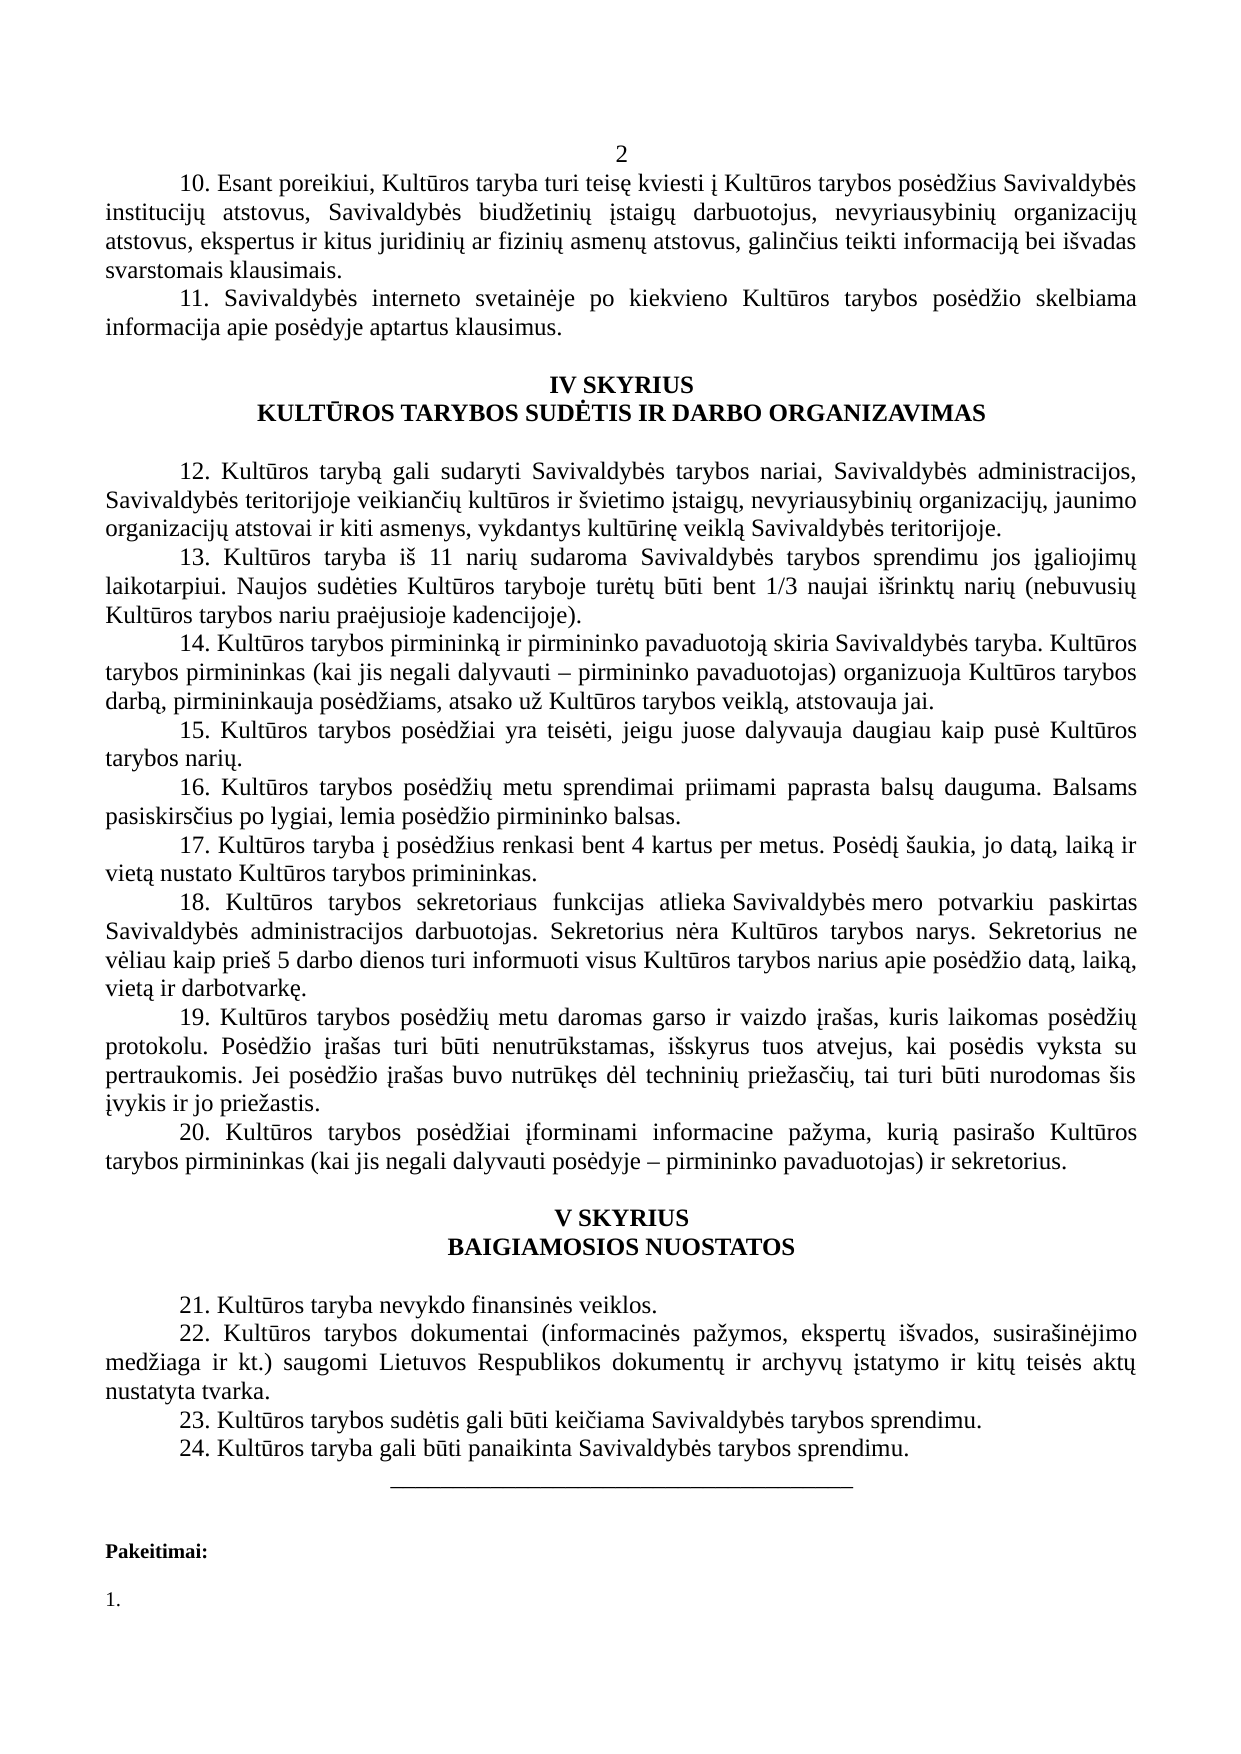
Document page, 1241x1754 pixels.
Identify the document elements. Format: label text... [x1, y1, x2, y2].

text 10. Esant poreikiui, Kultūros taryba turi teisę kviesti į Kultūros tarybos posėdžius Savivaldybės institucijų atstovus, Savivaldybės biudžetinių įstaigų darbuotojus, nevyriausybinių organizacijų atstovus, ekspertus ir kitus juridinių ar fizinių asmenų atstovus, galinčius teikti informaciją bei išvadas svarstomais klausimais. [105, 168, 1138, 283]
text IV SKYRIUS [105, 370, 1138, 398]
text 19. Kultūros tarybos posėdžių metu daromas garso ir vaizdo įrašas, kuris laikomas posėdžių protokolu. Posėdžio įrašas turi būti nenutrūkstamas, išskyrus tuos atvejus, kai posėdis vyksta su pertraukomis. Jei posėdžio įrašas buvo nutrūkęs dėl techninių priežasčių, tai turi būti nurodomas šis įvykis ir jo priežastis. [105, 1002, 1138, 1117]
text _____________________________________ [105, 1462, 1138, 1491]
text 20. Kultūros tarybos posėdžiai įforminami informacine pažyma, kurią pasirašo Kultūros tarybos pirmininkas (kai jis negali dalyvauti posėdyje – pirmininko pavaduotojas) ir sekretorius. [105, 1117, 1138, 1175]
text 1. [105, 1587, 1138, 1611]
text 21. Kultūros taryba nevykdo finansinės veiklos. [105, 1290, 1138, 1318]
text 24. Kultūros taryba gali būti panaikinta Savivaldybės tarybos sprendimu. [105, 1433, 1138, 1462]
text V SKYRIUS [105, 1203, 1138, 1232]
text 11. Savivaldybės interneto svetainėje po kiekvieno Kultūros tarybos posėdžio skelbiama informacija apie posėdyje aptartus klausimus. [105, 283, 1138, 341]
text 15. Kultūros tarybos posėdžiai yra teisėti, jeigu juose dalyvauja daugiau kaip pusė Kultūros tarybos narių. [105, 715, 1138, 772]
text 17. Kultūros taryba į posėdžius renkasi bent 4 kartus per metus. Posėdį šaukia, jo datą, laiką ir vietą nustato Kultūros tarybos primininkas. [105, 830, 1138, 887]
text 13. Kultūros taryba iš 11 narių sudaroma Savivaldybės tarybos sprendimu jos įgaliojimų laikotarpiui. Naujos sudėties Kultūros taryboje turėtų būti bent 1/3 naujai išrinktų narių (nebuvusių Kultūros tarybos nariu praėjusioje kadencijoje). [105, 542, 1138, 628]
text 14. Kultūros tarybos pirmininką ir pirmininko pavaduotoją skiria Savivaldybės taryba. Kultūros tarybos pirmininkas (kai jis negali dalyvauti – pirmininko pavaduotojas) organizuoja Kultūros tarybos darbą, pirmininkauja posėdžiams, atsako už Kultūros tarybos veiklą, atstovauja jai. [105, 628, 1138, 715]
text 12. Kultūros tarybą gali sudaryti Savivaldybės tarybos nariai, Savivaldybės administracijos, Savivaldybės teritorijoje veikiančių kultūros ir švietimo įstaigų, nevyriausybinių organizacijų, jaunimo organizacijų atstovai ir kiti asmenys, vykdantys kultūrinę veiklą Savivaldybės teritorijoje. [105, 456, 1138, 542]
text BAIGIAMOSIOS NUOSTATOS [105, 1232, 1138, 1261]
text Pakeitimai: [105, 1539, 1138, 1563]
text KULTŪROS TARYBOS SUDĖTIS IR DARBO ORGANIZAVIMAS [105, 398, 1138, 427]
text 23. Kultūros tarybos sudėtis gali būti keičiama Savivaldybės tarybos sprendimu. [105, 1405, 1138, 1433]
text 16. Kultūros tarybos posėdžių metu sprendimai priimami paprasta balsų dauguma. Balsams pasiskirsčius po lygiai, lemia posėdžio pirmininko balsas. [105, 772, 1138, 830]
text 18. Kultūros tarybos sekretoriaus funkcijas atlieka Savivaldybės mero potvarkiu paskirtas Savivaldybės administracijos darbuotojas. Sekretorius nėra Kultūros tarybos narys. Sekretorius ne vėliau kaip prieš 5 darbo dienos turi informuoti visus Kultūros tarybos narius apie posėdžio datą, laiką, vietą ir darbotvarkę. [105, 887, 1138, 1002]
text 22. Kultūros tarybos dokumentai (informacinės pažymos, ekspertų išvados, susirašinėjimo medžiaga ir kt.) saugomi Lietuvos Respublikos dokumentų ir archyvų įstatymo ir kitų teisės aktų nustatyta tvarka. [105, 1318, 1138, 1405]
